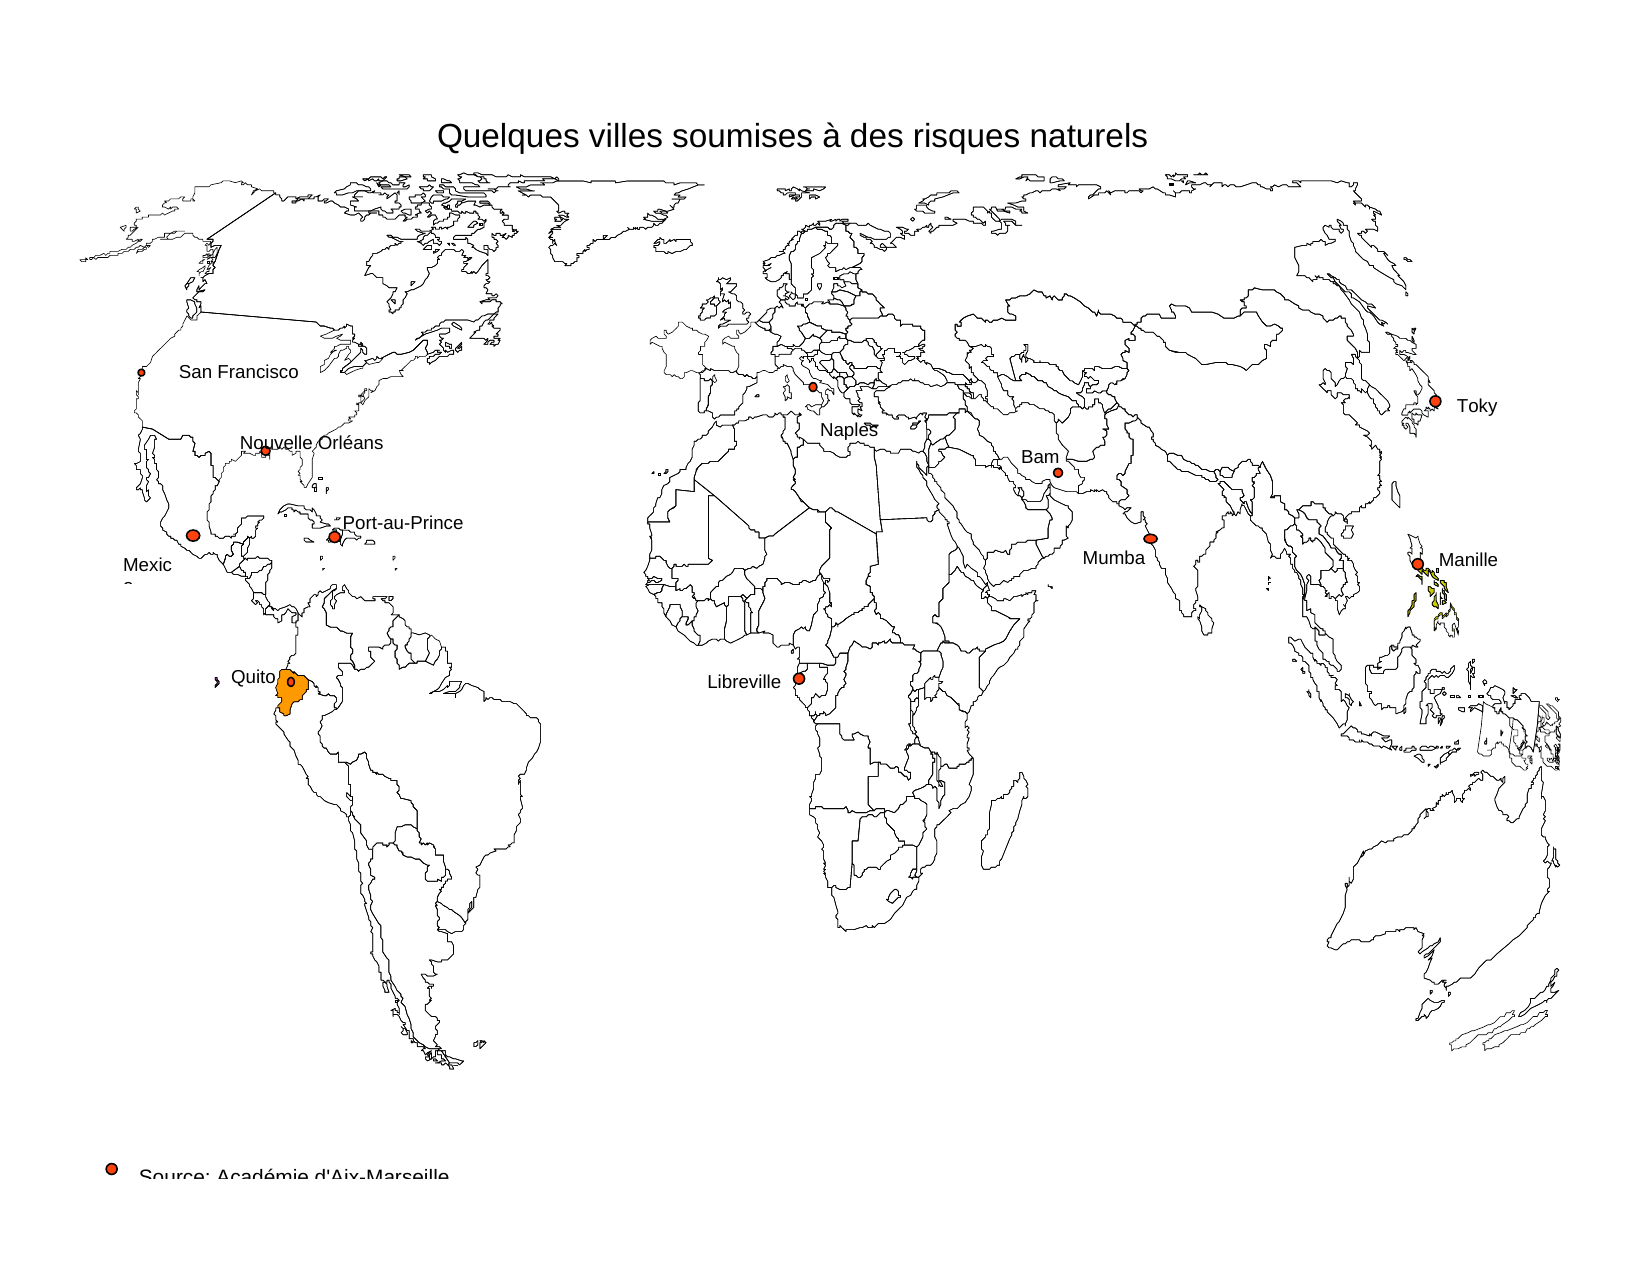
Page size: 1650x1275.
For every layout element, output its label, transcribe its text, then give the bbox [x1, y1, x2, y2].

text Libreville [707, 670, 786, 692]
text Quelques villes soumises à des risques naturels [255, 116, 1330, 155]
text Mexico [123, 553, 180, 584]
text Naples [820, 419, 884, 441]
text Quito [231, 666, 297, 687]
text Bam [1021, 446, 1061, 467]
text Nouvelle Orléans [239, 432, 394, 454]
text Tokyo [1457, 395, 1507, 416]
text San Francisco [179, 361, 304, 382]
text Manille [1438, 548, 1518, 570]
text Port-au-Prince [342, 512, 478, 534]
text Mumbai [1082, 547, 1146, 568]
text Source: Académie d'Aix-Marseille [139, 1165, 469, 1179]
